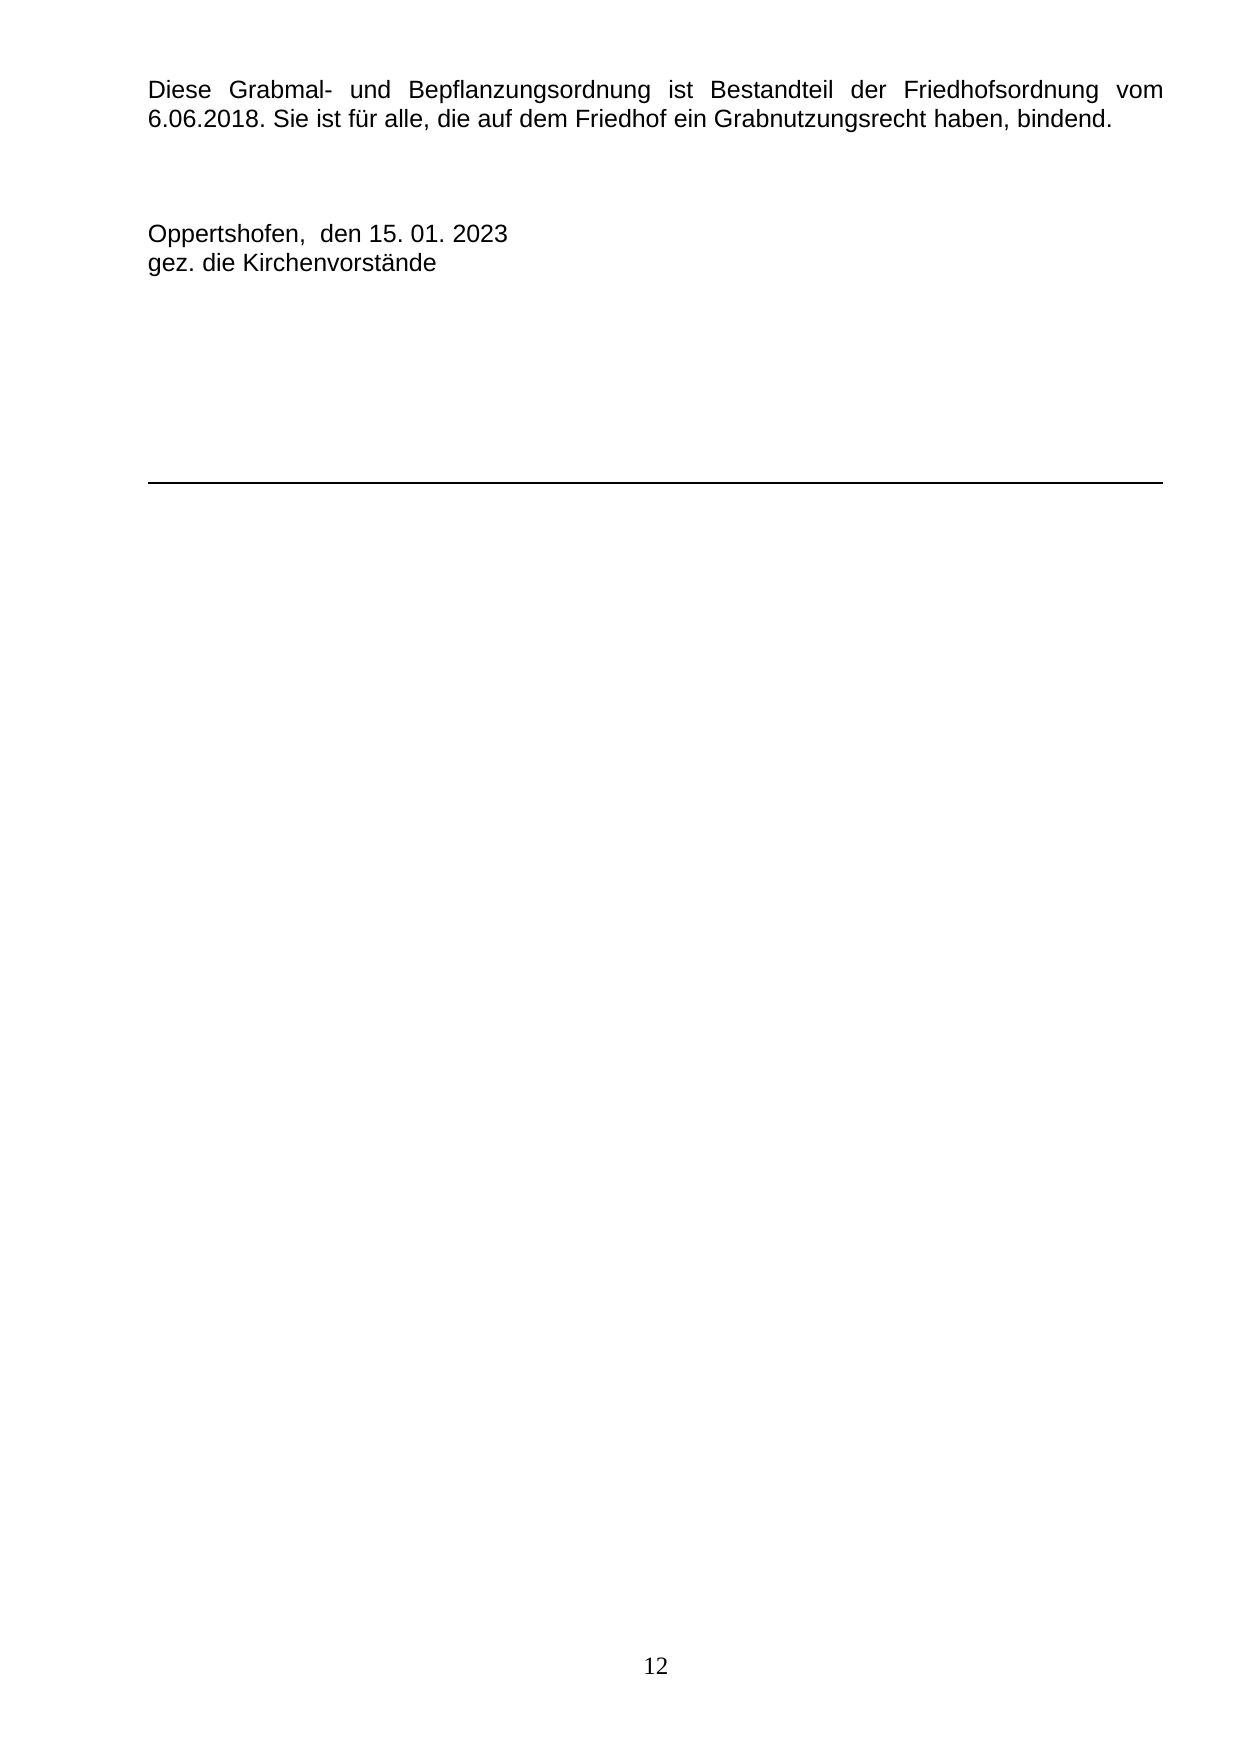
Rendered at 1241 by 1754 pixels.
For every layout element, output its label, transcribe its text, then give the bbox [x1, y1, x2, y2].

text gez. die Kirchenvorstände [148, 247, 1163, 276]
text Oppertshofen, den 15. 01. 2023 [148, 219, 1163, 247]
text Diese Grabmal- und Bepflanzungsordnung ist Bestandteil der Friedhofsordnung vom 6.06.2018. Sie ist für alle, die auf dem Friedhof ein Grabnutzungsrecht haben, bindend. [148, 75, 1163, 132]
